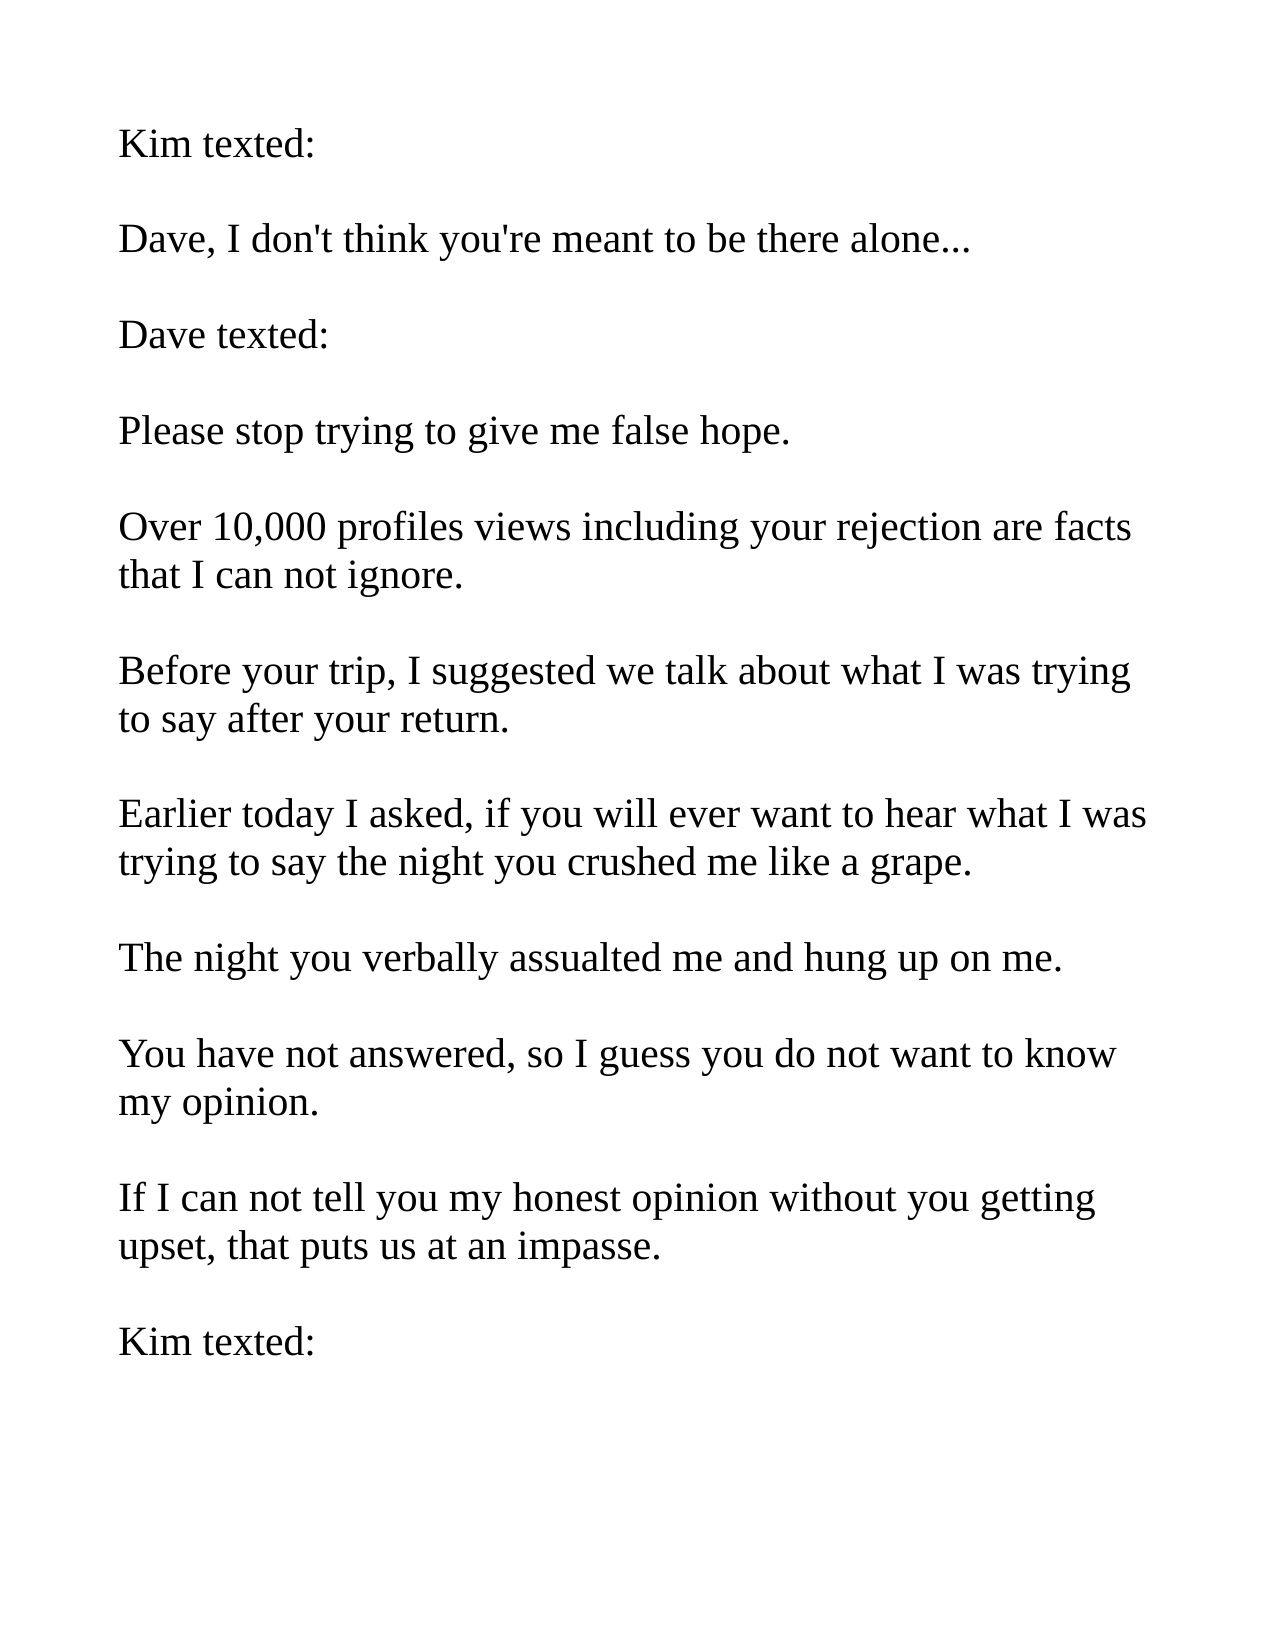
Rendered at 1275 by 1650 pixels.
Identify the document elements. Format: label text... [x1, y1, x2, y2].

text If I can not tell you my honest opinion without you getting upset, that puts us at an impasse. [118, 1172, 1157, 1268]
text You have not answered, so I guess you do not want to know my opinion. [118, 1028, 1157, 1124]
text Kim texted: [118, 1316, 1157, 1364]
text Kim texted: [118, 118, 1157, 166]
text Dave, I don't think you're meant to be there alone... [118, 214, 1157, 262]
text The night you verbally assualted me and hung up on me. [118, 933, 1157, 981]
text Earlier today I asked, if you will ever want to hear what I was trying to say the night you crushed me like a grape. [118, 789, 1157, 885]
text Please stop trying to give me false hope. [118, 406, 1157, 453]
text Over 10,000 profiles views including your rejection are facts that I can not ignore. [118, 501, 1157, 597]
text Before your trip, I suggested we talk about what I was trying to say after your return. [118, 645, 1157, 741]
text Dave texted: [118, 310, 1157, 358]
